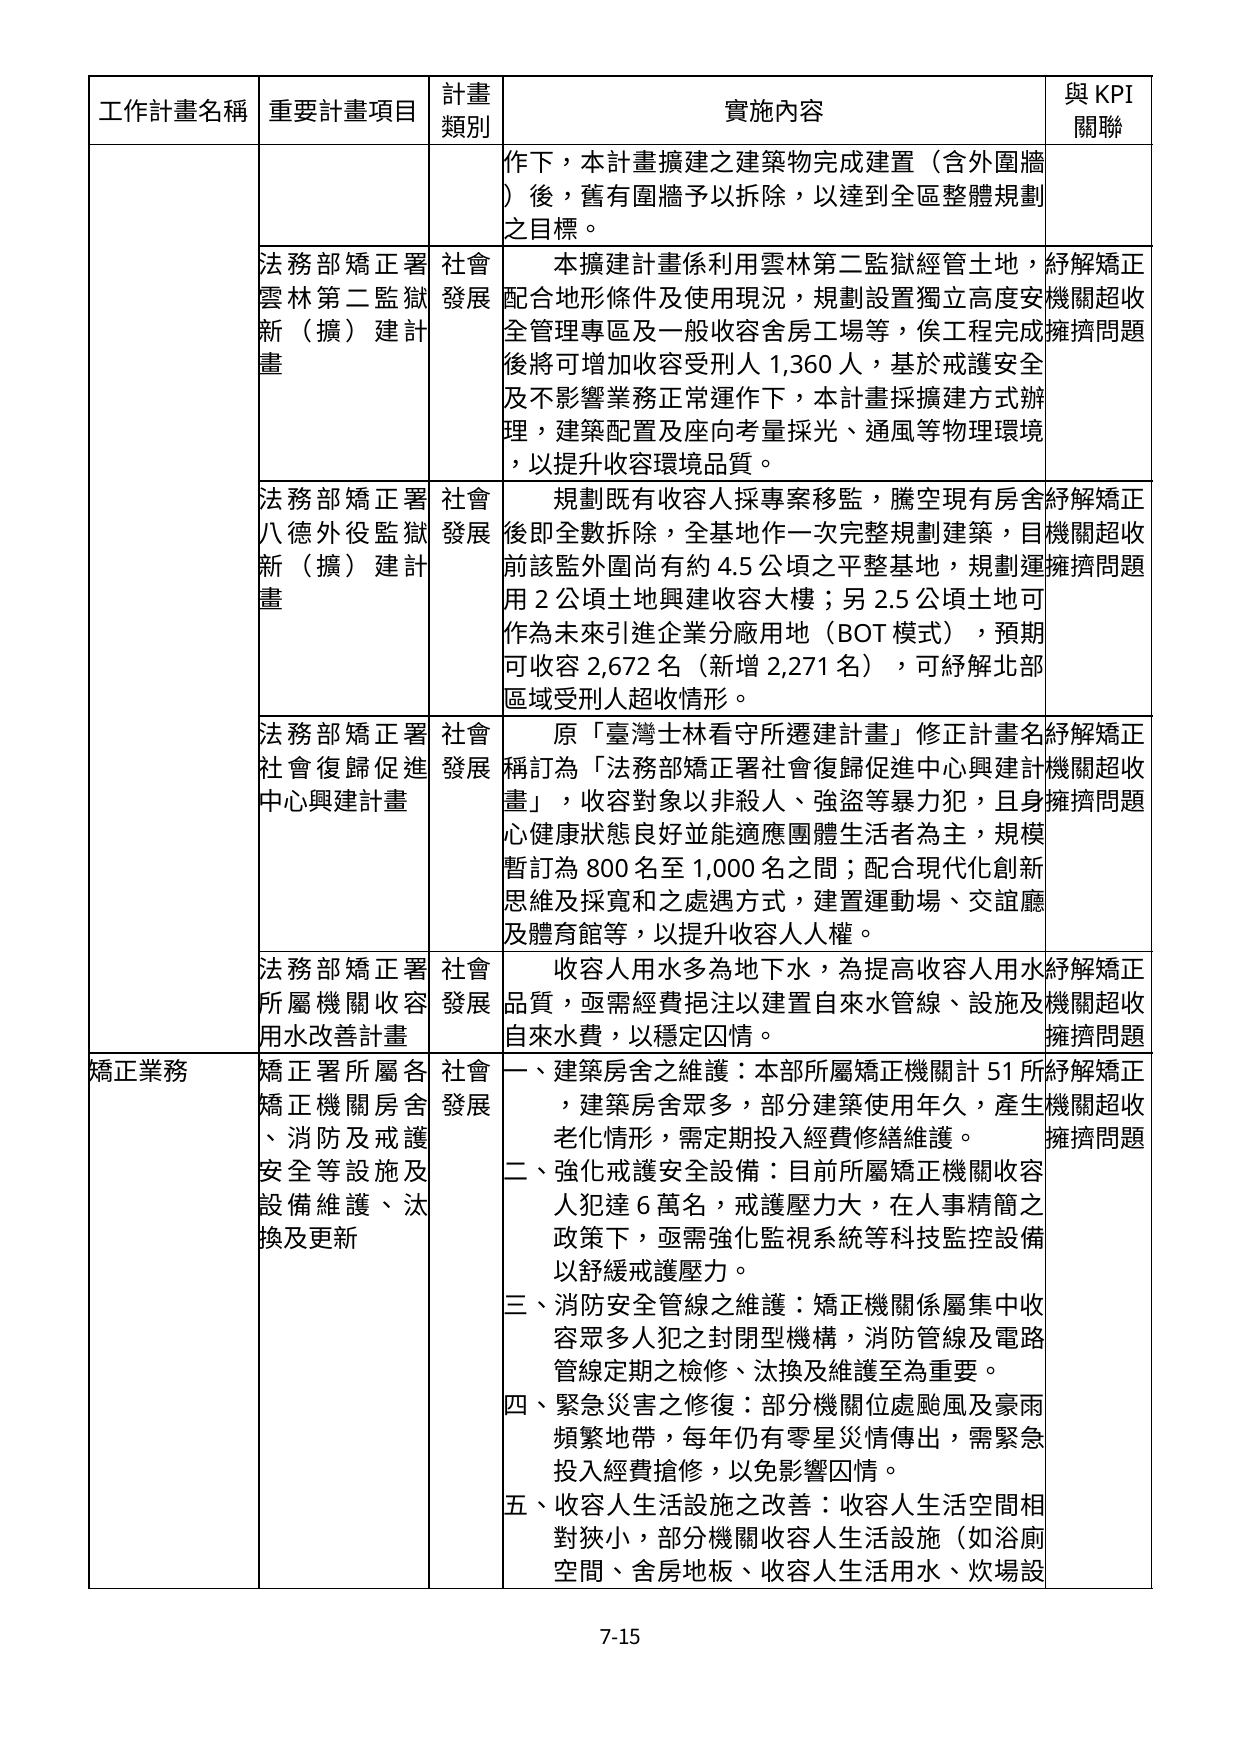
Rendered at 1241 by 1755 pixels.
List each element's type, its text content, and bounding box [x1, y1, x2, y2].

table_cell [1046, 145, 1151, 245]
table_cell 規劃既有收容人採專案移監，騰空現有房舍後即全數拆除，全基地作一次完整規劃建築，目前該監外圍尚有約4.5公頃之平整基地，規劃運用2公頃土地興建收容大樓；另2.5公頃土地可作為未來引進企業分廠用地（BOT模式），預期可收容2,672名（新增2,271名），可紓解北部區域受刑人超收情形。 [504, 482, 1045, 715]
table_cell 紓解矯正機關超收擁擠問題 [1046, 1054, 1151, 1587]
table_cell 原「臺灣士林看守所遷建計畫」修正計畫名稱訂為「法務部矯正署社會復歸促進中心興建計畫」，收容對象以非殺人、強盜等暴力犯，且身心健康狀態良好並能適應團體生活者為主，規模暫訂為800名至1,000名之間；配合現代化創新思維及採寬和之處遇方式，建置運動場、交誼廳及體育館等，以提升收容人人權。 [504, 717, 1045, 951]
table_cell 紓解矯正機關超收擁擠問題 [1046, 482, 1151, 715]
table_cell 社會發展 [430, 247, 502, 480]
table_cell [260, 145, 428, 245]
table_header 計畫類別 [430, 77, 502, 143]
table_cell 法務部矯正署社會復歸促進中心興建計畫 [260, 717, 428, 951]
table_header 與KPI 關聯 [1046, 77, 1151, 143]
table_header 實施內容 [504, 77, 1045, 143]
table_cell 紓解矯正機關超收擁擠問題 [1046, 247, 1151, 480]
table_cell 法務部矯正署八德外役監獄新（擴）建計畫 [260, 482, 428, 715]
table_header 工作計畫名稱 [90, 77, 258, 143]
table_cell 矯正業務 [90, 1054, 258, 1587]
table_cell 本擴建計畫係利用雲林第二監獄經管土地，配合地形條件及使用現況，規劃設置獨立高度安全管理專區及一般收容舍房工場等，俟工程完成後將可增加收容受刑人1,360人，基於戒護安全及不影響業務正常運作下，本計畫採擴建方式辦理，建築配置及座向考量採光、通風等物理環境，以提升收容環境品質。 [504, 247, 1045, 480]
table_cell 一、建築房舍之維護：本部所屬矯正機關計51所，建築房舍眾多，部分建築使用年久，產生老化情形，需定期投入經費修繕維護。 二、強化戒護安全設備：目前所屬矯正機關收容人犯達6萬名，戒護壓力大，在人事精簡之政策下，亟需強化監視系統等科技監控設備以舒緩戒護壓力。 三、消防安全管線之維護：矯正機關係屬集中收容眾多人犯之封閉型機構，消防管線及電路管線定期之檢修、汰換及維護至為重要。 四、緊急災害之修復：部分機關位處颱風及豪雨頻繁地帶，每年仍有零星災情傳出，需緊急投入經費搶修，以免影響囚情。 五、收容人生活設施之改善：收容人生活空間相對狹小，部分機關收容人生活設施（如浴廁空間、舍房地板、收容人生活用水、炊場設 [504, 1054, 1045, 1587]
table_cell 紓解矯正機關超收擁擠問題 [1046, 717, 1151, 951]
table_cell 紓解矯正機關超收擁擠問題 [1046, 952, 1151, 1052]
table_cell 社會發展 [430, 1054, 502, 1587]
table_cell 社會發展 [430, 952, 502, 1052]
table_header 重要計畫項目 [260, 77, 428, 143]
table_cell 社會發展 [430, 717, 502, 951]
table_cell 作下，本計畫擴建之建築物完成建置（含外圍牆）後，舊有圍牆予以拆除，以達到全區整體規劃之目標。 [504, 145, 1045, 245]
table_cell 矯正署所屬各矯正機關房舍、消防及戒護安全等設施及設備維護、汰換及更新 [260, 1054, 428, 1587]
table_cell 法務部矯正署所屬機關收容用水改善計畫 [260, 952, 428, 1052]
table_cell 法務部矯正署雲林第二監獄新（擴）建計畫 [260, 247, 428, 480]
table_cell [90, 145, 258, 1052]
table_cell [430, 145, 502, 245]
table_cell 社會發展 [430, 482, 502, 715]
table_cell 收容人用水多為地下水，為提高收容人用水品質，亟需經費挹注以建置自來水管線、設施及自來水費，以穩定囚情。 [504, 952, 1045, 1052]
